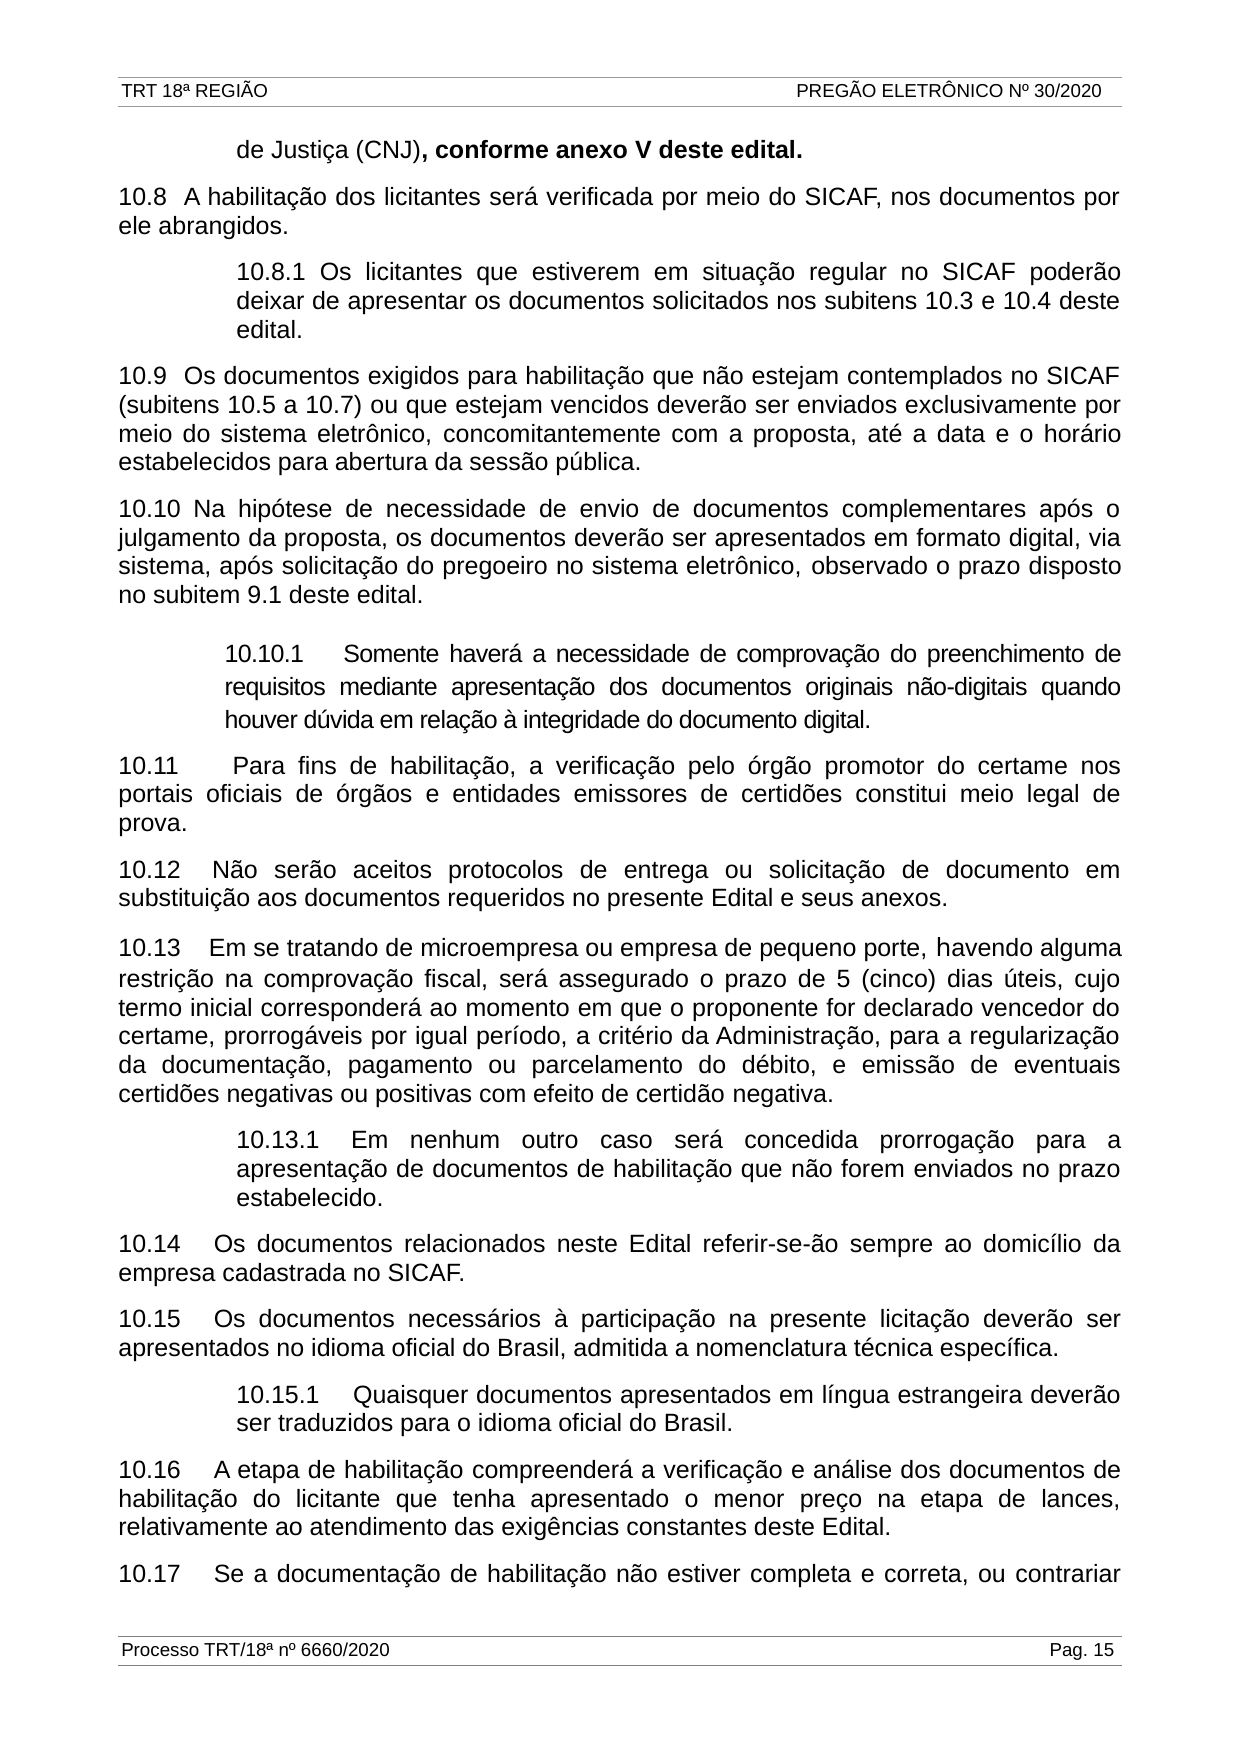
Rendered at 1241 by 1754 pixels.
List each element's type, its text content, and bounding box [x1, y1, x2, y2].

text 10.8 A habilitação dos licitantes será verificada por meio do SICAF, nos documentos por ele abrangidos. [118, 182, 1122, 239]
text 10.15.1 Quaisquer documentos apresentados em língua estrangeira deverão ser traduzidos para o idioma oficial do Brasil. [236, 1380, 1122, 1437]
text 10.13.1 Em nenhum outro caso será concedida prorrogação para a apresentação de documentos de habilitação que não forem enviados no prazo estabelecido. [236, 1125, 1122, 1212]
text 10.17 Se a documentação de habilitação não estiver completa e correta, ou contrariar [118, 1559, 1122, 1588]
text 10.13 Em se tratando de microempresa ou empresa de pequeno porte, havendo alguma restrição na comprovação fiscal, será assegurado o prazo de 5 (cinco) dias úteis, cujo termo inicial corresponderá ao momento em que o proponente for declarado vencedor do certame, prorrogáveis por igual período, a critério da Administração, para a regularização da documentação, pagamento ou parcelamento do débito, e emissão de eventuais certidões negativas ou positivas com efeito de certidão negativa. [118, 930, 1122, 1108]
text 10.8.1 Os licitantes que estiverem em situação regular no SICAF poderão deixar de apresentar os documentos solicitados nos subitens 10.3 e 10.4 deste edital. [236, 257, 1122, 343]
text 10.10 Na hipótese de necessidade de envio de documentos complementares após o julgamento da proposta, os documentos deverão ser apresentados em formato digital, via sistema, após solicitação do pregoeiro no sistema eletrônico, observado o prazo disposto no subitem 9.1 deste edital. [118, 494, 1122, 609]
text 10.9 Os documentos exigidos para habilitação que não estejam contemplados no SICAF (subitens 10.5 a 10.7) ou que estejam vencidos deverão ser enviados exclusivamente por meio do sistema eletrônico, concomitantemente com a proposta, até a data e o horário estabelecidos para abertura da sessão pública. [118, 361, 1122, 476]
list de Justiça (CNJ), conforme anexo V deste edital. [236, 136, 1122, 164]
text 10.14 Os documentos relacionados neste Edital referir-se-ão sempre ao domicílio da empresa cadastrada no SICAF. [118, 1229, 1122, 1287]
list 10.10.1 Somente haverá a necessidade de comprovação do preenchimento de requisitos mediante apresentação dos documentos originais não-digitais quando houver dúvida em relação à integridade do documento digital. [224, 639, 1122, 734]
text 10.15 Os documentos necessários à participação na presente licitação deverão ser apresentados no idioma oficial do Brasil, admitida a nomenclatura técnica específica. [118, 1304, 1122, 1362]
text 10.16 A etapa de habilitação compreenderá a verificação e análise dos documentos de habilitação do licitante que tenha apresentado o menor preço na etapa de lances, relativamente ao atendimento das exigências constantes deste Edital. [118, 1455, 1122, 1541]
text 10.11 Para fins de habilitação, a verificação pelo órgão promotor do certame nos portais oficiais de órgãos e entidades emissores de certidões constitui meio legal de prova. [118, 751, 1122, 837]
text 10.12 Não serão aceitos protocolos de entrega ou solicitação de documento em substituição aos documentos requeridos no presente Edital e seus anexos. [118, 854, 1122, 912]
